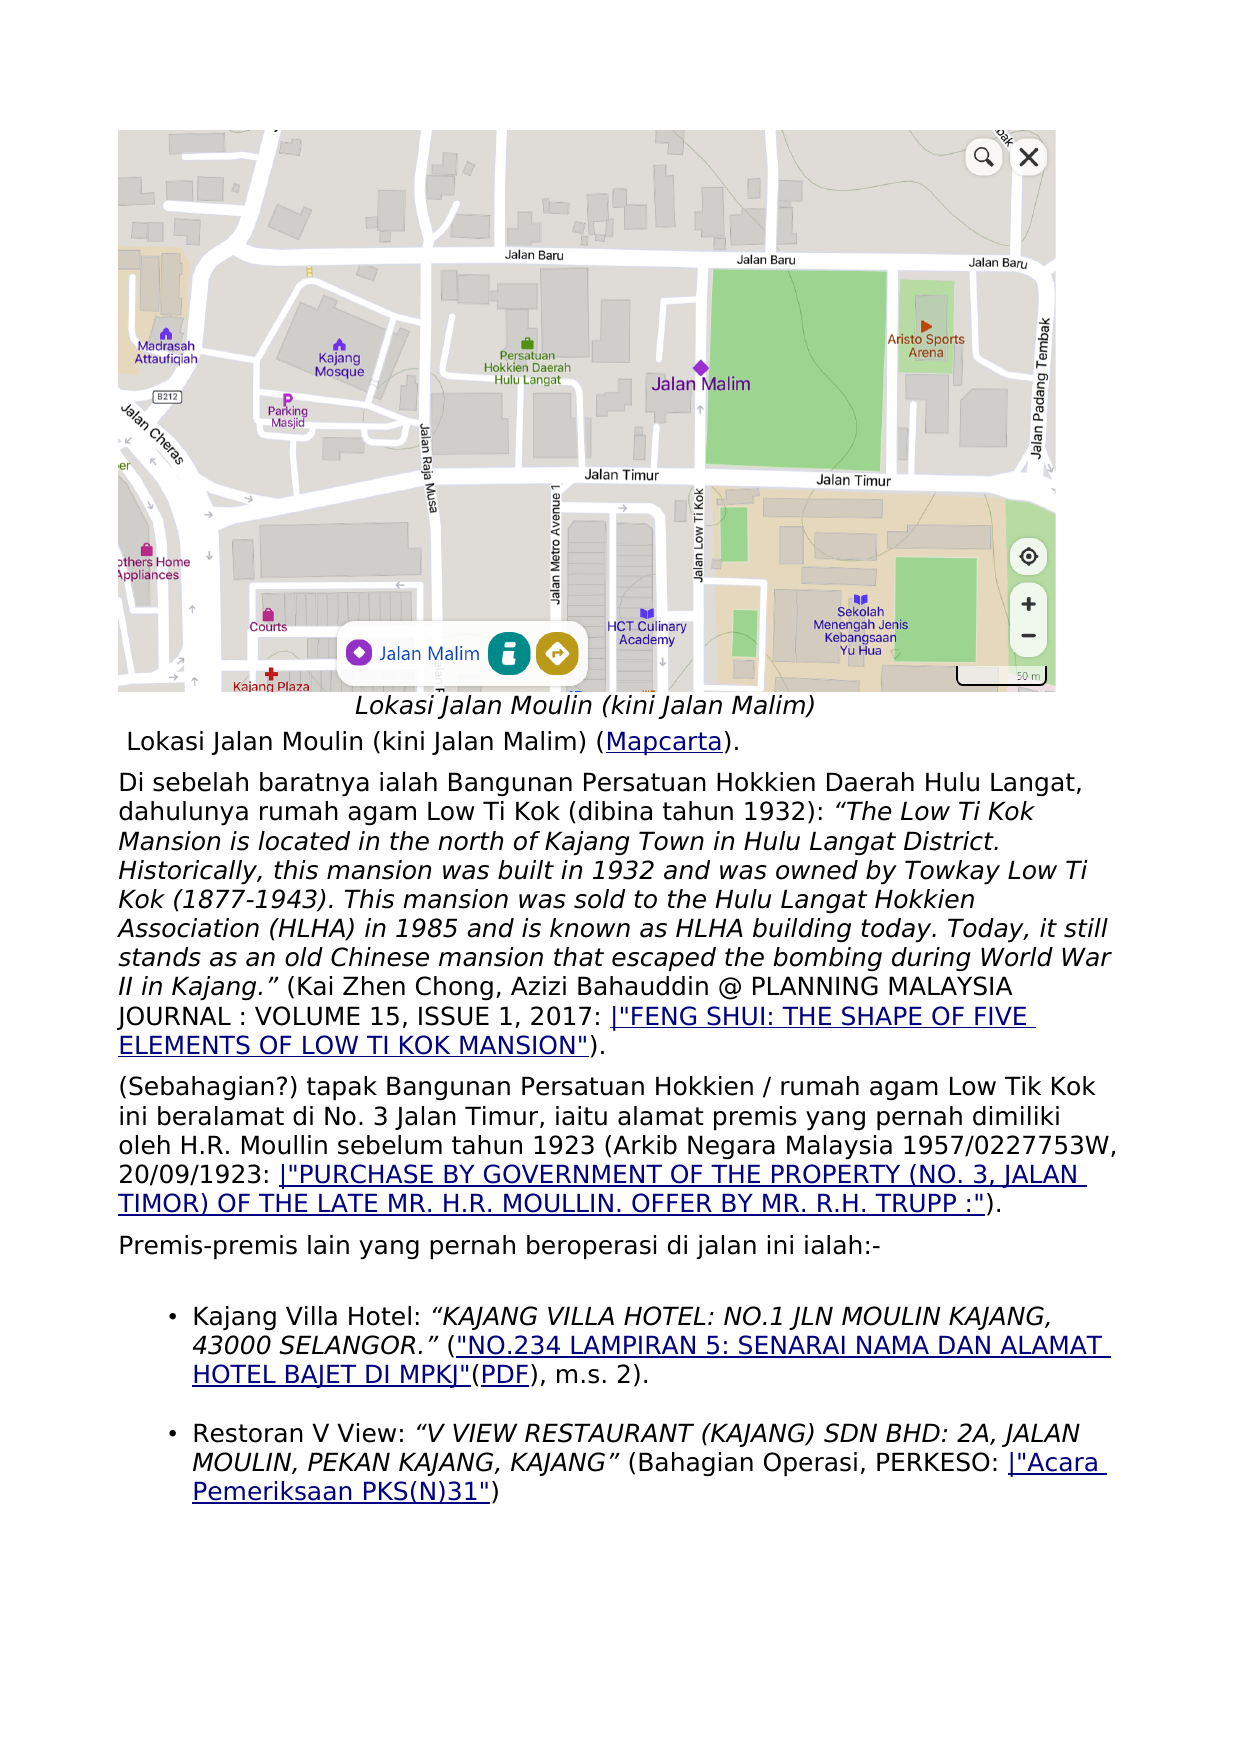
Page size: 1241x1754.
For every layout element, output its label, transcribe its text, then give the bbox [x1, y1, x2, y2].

list Restoran V View: “V VIEW RESTAURANT (KAJANG) SDN BHD: 2A, JALAN MOULIN, PEKAN KAJANG, KAJANG” (Bahagian Operasi, PERKESO: |"Acara Pemeriksaan PKS(N)31") [177, 1419, 1122, 1506]
text Lokasi Jalan Moulin (kini Jalan Malim) (Mapcarta). [118, 118, 1122, 756]
list Kajang Villa Hotel: “KAJANG VILLA HOTEL: NO.1 JLN MOULIN KAJANG, 43000 SELANGOR.” ("NO.234 LAMPIRAN 5: SENARAI NAMA DAN ALAMAT HOTEL BAJET DI MPKJ"(PDF), m.s. 2). [177, 1302, 1122, 1389]
text (Sebahagian?) tapak Bangunan Persatuan Hokkien / rumah agam Low Tik Kok ini beralamat di No. 3 Jalan Timur, iaitu alamat premis yang pernah dimiliki oleh H.R. Moullin sebelum tahun 1923 (Arkib Negara Malaysia 1957/0227753W, 20/09/1923: |"PURCHASE BY GOVERNMENT OF THE PROPERTY (NO. 3, JALAN TIMOR) OF THE LATE MR. H.R. MOULLIN. OFFER BY MR. R.H. TRUPP :"). [118, 1072, 1122, 1218]
text Lokasi Jalan Moulin (kini Jalan Malim) [118, 692, 1056, 721]
text Premis-premis lain yang pernah beroperasi di jalan ini ialah:- [118, 1231, 1122, 1260]
text Di sebelah baratnya ialah Bangunan Persatuan Hokkien Daerah Hulu Langat, dahulunya rumah agam Low Ti Kok (dibina tahun 1932): “The Low Ti Kok Mansion is located in the north of Kajang Town in Hulu Langat District. Historically, this mansion was built in 1932 and was owned by Towkay Low Ti Kok (1877-1943). This mansion was sold to the Hulu Langat Hokkien Association (HLHA) in 1985 and is known as HLHA building today. Today, it still stands as an old Chinese mansion that escaped the bombing during World War II in Kajang.” (Kai Zhen Chong, Azizi Bahauddin @ PLANNING MALAYSIA JOURNAL : VOLUME 15, ISSUE 1, 2017: |"FENG SHUI: THE SHAPE OF FIVE ELEMENTS OF LOW TI KOK MANSION"). [118, 768, 1122, 1060]
picture [118, 130, 1056, 692]
